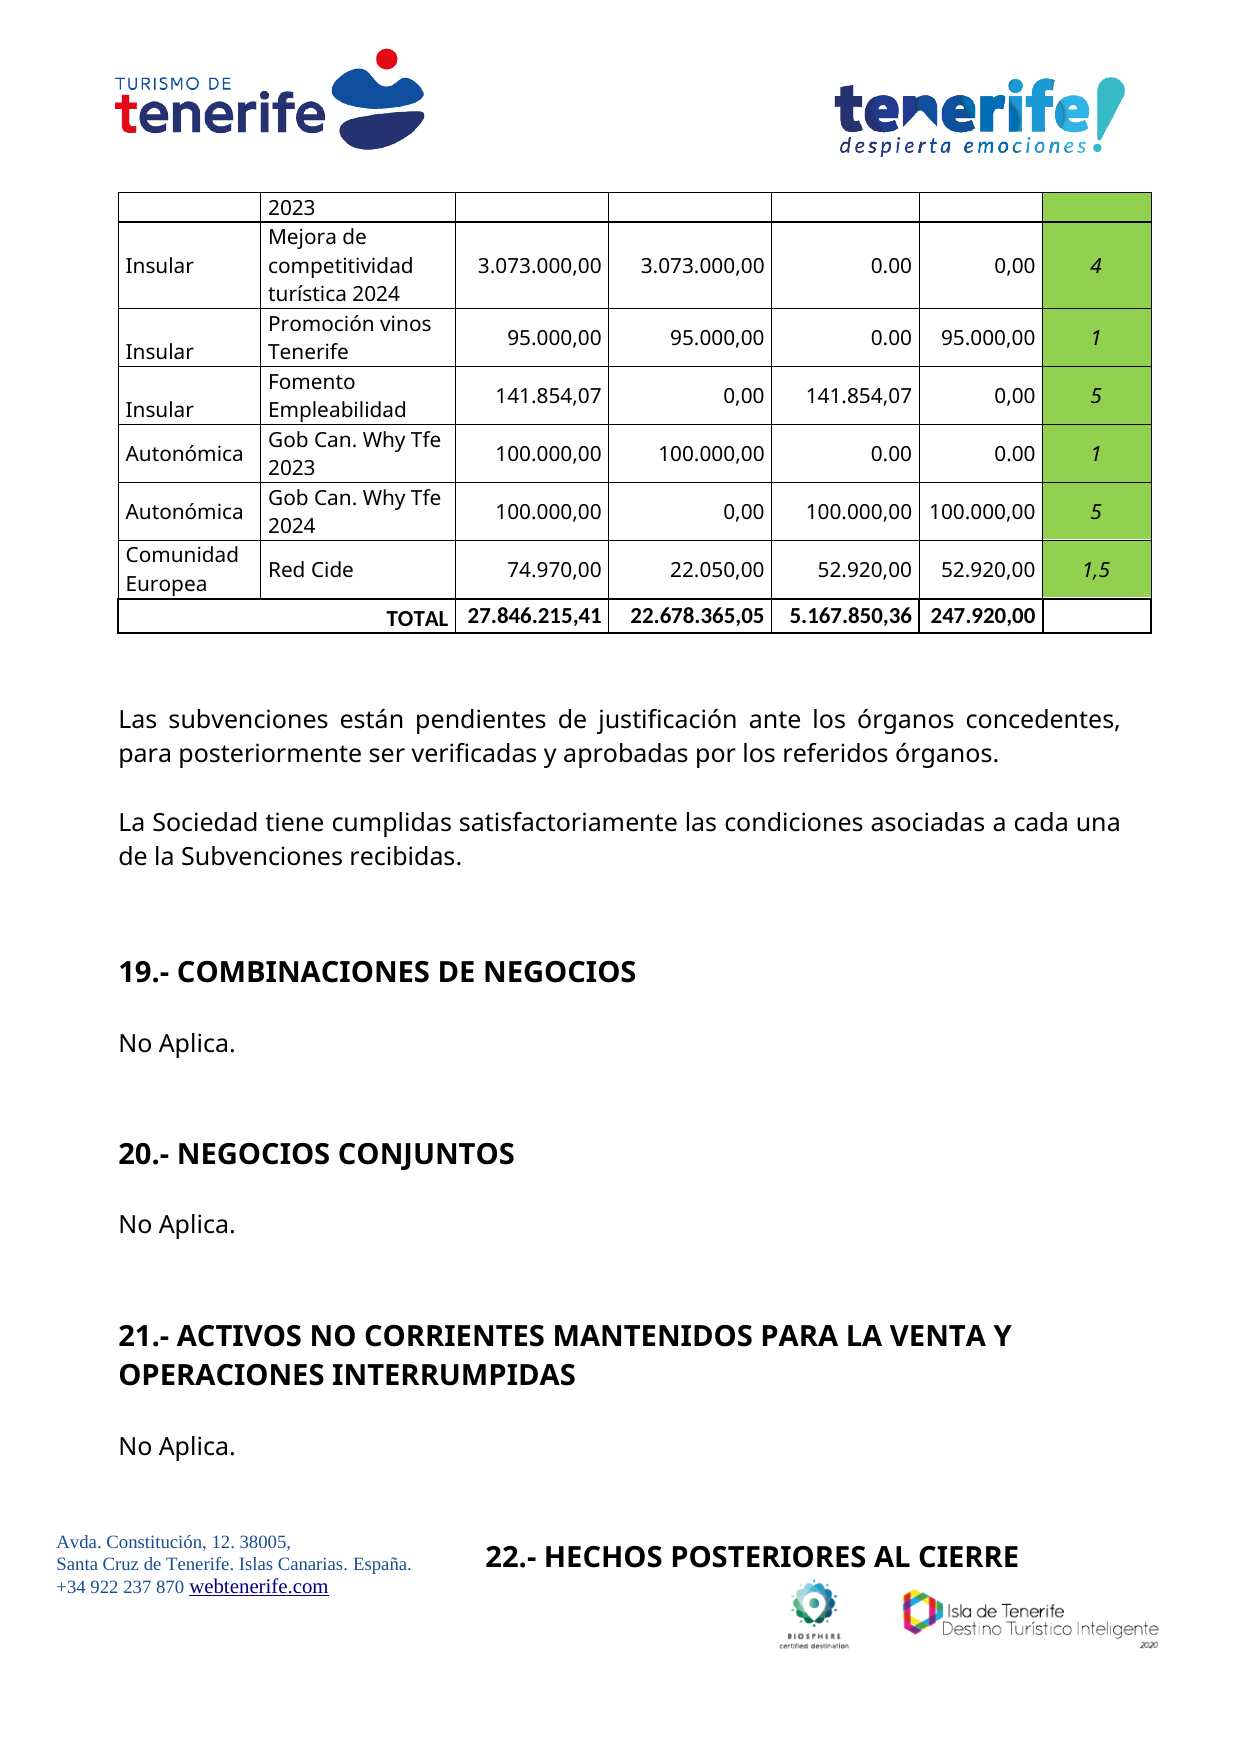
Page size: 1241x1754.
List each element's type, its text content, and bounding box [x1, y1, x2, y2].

table_cell 100.000,00 [456, 425, 608, 482]
text No Aplica. [118, 1428, 1122, 1462]
table_cell 5 [1043, 483, 1151, 539]
table_cell 3.073.000,00 [609, 223, 771, 308]
table_cell 95.000,00 [920, 309, 1042, 366]
table_cell 5 [1043, 367, 1151, 424]
table_cell Gob Can. Why Tfe 2024 [261, 483, 455, 539]
table_cell 95.000,00 [609, 309, 771, 366]
table_cell 52.920,00 [772, 541, 919, 597]
table_cell Fomento Empleabilidad [261, 367, 455, 424]
table_cell 27.846.215,41 [456, 600, 608, 632]
table_cell 247.920,00 [920, 600, 1042, 632]
text 20.- NEGOCIOS CONJUNTOS [118, 1133, 1122, 1173]
table_cell [1044, 600, 1150, 632]
table_cell [1043, 193, 1151, 221]
table_cell 22.678.365,05 [609, 600, 771, 632]
table_cell 0,00 [920, 367, 1042, 424]
table_cell Insular [119, 223, 260, 308]
text 19.- COMBINACIONES DE NEGOCIOS [118, 952, 1122, 991]
table_cell [609, 193, 771, 221]
table_cell [920, 193, 1042, 221]
text No Aplica. [118, 1207, 1122, 1241]
table_cell 1 [1043, 425, 1151, 482]
text No Aplica. [118, 1025, 1122, 1059]
table_cell 95.000,00 [456, 309, 608, 366]
table_cell 52.920,00 [920, 541, 1042, 597]
table_cell Autonómica [119, 425, 260, 482]
table_cell Insular [119, 367, 260, 424]
table_cell 74.970,00 [456, 541, 608, 597]
table_cell 2023 [261, 193, 455, 221]
table_cell 141.854,07 [772, 367, 919, 424]
text 22.- HECHOS POSTERIORES AL CIERRE [485, 1536, 1122, 1576]
table_cell 0.00 [772, 223, 919, 308]
text La Sociedad tiene cumplidas satisfactoriamente las condiciones asociadas a cada una de la Subvenciones recibidas. [118, 804, 1122, 872]
table_cell 141.854,07 [456, 367, 608, 424]
table_cell 100.000,00 [456, 483, 608, 539]
table_cell TOTAL [119, 600, 455, 632]
table_cell Comunidad Europea [119, 541, 260, 597]
table_cell 0,00 [609, 367, 771, 424]
table_cell 0.00 [772, 425, 919, 482]
table_cell Insular [119, 309, 260, 366]
table_cell Autonómica [119, 483, 260, 539]
table_cell 1,5 [1043, 541, 1151, 597]
table_cell 3.073.000,00 [456, 223, 608, 308]
table_cell 0,00 [609, 483, 771, 539]
table_cell 5.167.850,36 [772, 600, 918, 632]
table_cell 100.000,00 [609, 425, 771, 482]
table_cell Mejora de competitividad turística 2024 [261, 223, 455, 308]
table_cell 100.000,00 [772, 483, 919, 539]
table_cell 22.050,00 [609, 541, 771, 597]
table_cell Red Cide [261, 541, 455, 597]
text Las subvenciones están pendientes de justificación ante los órganos concedentes, para posteriormente ser verificadas y aprobadas por los referidos órganos. [118, 702, 1122, 770]
table_cell 0.00 [772, 309, 919, 366]
table_cell 0,00 [920, 223, 1042, 308]
table_cell [772, 193, 919, 221]
table_cell [119, 193, 260, 221]
table_cell 0.00 [920, 425, 1042, 482]
table_cell Gob Can. Why Tfe 2023 [261, 425, 455, 482]
table_cell 100.000,00 [920, 483, 1042, 539]
table_cell 1 [1043, 309, 1151, 366]
table_cell Promoción vinos Tenerife [261, 309, 455, 366]
table_cell 4 [1043, 223, 1151, 308]
table_cell [456, 193, 608, 221]
text 21.- ACTIVOS NO CORRIENTES MANTENIDOS PARA LA VENTA Y OPERACIONES INTERRUMPIDAS [118, 1315, 1122, 1394]
